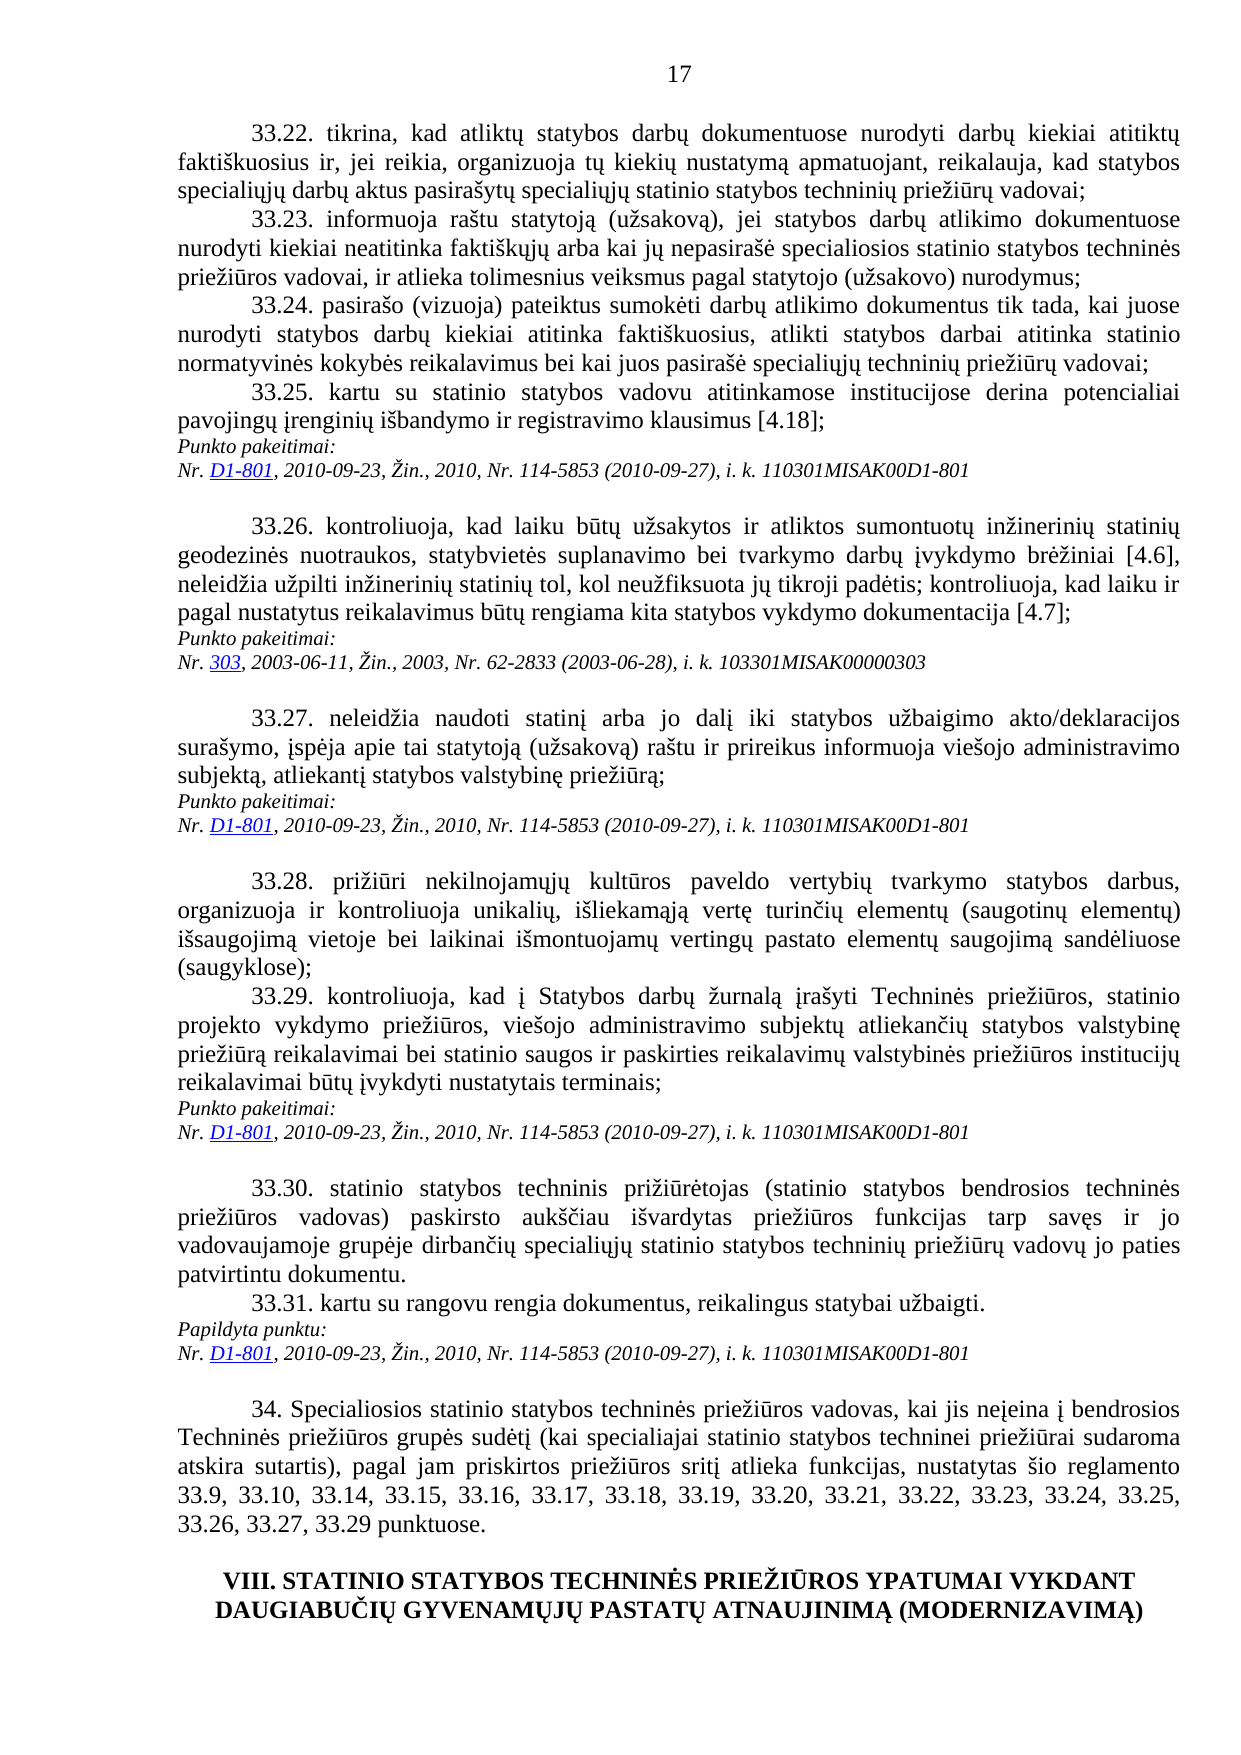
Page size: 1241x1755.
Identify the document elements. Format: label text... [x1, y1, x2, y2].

text 33.27. neleidžia naudoti statinį arba jo dalį iki statybos užbaigimo akto/deklaracijos surašymo, įspėja apie tai statytoją (užsakovą) raštu ir prireikus informuoja viešojo administravimo subjektą, atliekantį statybos valstybinę priežiūrą; [177, 703, 1181, 789]
text Punkto pakeitimai: [177, 1096, 1181, 1120]
text 33.23. informuoja raštu statytoją (užsakovą), jei statybos darbų atlikimo dokumentuose nurodyti kiekiai neatitinka faktiškųjų arba kai jų nepasirašė specialiosios statinio statybos techninės priežiūros vadovai, ir atlieka tolimesnius veiksmus pagal statytojo (užsakovo) nurodymus; [177, 204, 1181, 291]
text Nr. D1-801, 2010-09-23, Žin., 2010, Nr. 114-5853 (2010-09-27), i. k. 110301MISAK00D1-801 [177, 813, 1181, 837]
text 33.25. kartu su statinio statybos vadovu atitinkamose institucijose derina potencialiai pavojingų įrenginių išbandymo ir registravimo klausimus [4.18]; [177, 377, 1181, 434]
text VIII. STATINIO STATYBOS TECHNINĖS PRIEŽIŪROS YPATUMAI VYKDANT DAUGIABUČIŲ GYVENAMŲJŲ PASTATŲ ATNAUJINIMĄ (MODERNIZAVIMĄ) [177, 1566, 1181, 1624]
text 33.28. prižiūri nekilnojamųjų kultūros paveldo vertybių tvarkymo statybos darbus, organizuoja ir kontroliuoja unikalių, išliekamąją vertę turinčių elementų (saugotinų elementų) išsaugojimą vietoje bei laikinai išmontuojamų vertingų pastato elementų saugojimą sandėliuose (saugyklose); [177, 866, 1181, 981]
text Punkto pakeitimai: [177, 626, 1181, 650]
text Punkto pakeitimai: [177, 434, 1181, 458]
text 34. Specialiosios statinio statybos techninės priežiūros vadovas, kai jis neįeina į bendrosios Techninės priežiūros grupės sudėtį (kai specialiajai statinio statybos techninei priežiūrai sudaroma atskira sutartis), pagal jam priskirtos priežiūros sritį atlieka funkcijas, nustatytas šio reglamento 33.9, 33.10, 33.14, 33.15, 33.16, 33.17, 33.18, 33.19, 33.20, 33.21, 33.22, 33.23, 33.24, 33.25, 33.26, 33.27, 33.29 punktuose. [177, 1394, 1181, 1537]
text Nr. D1-801, 2010-09-23, Žin., 2010, Nr. 114-5853 (2010-09-27), i. k. 110301MISAK00D1-801 [177, 1341, 1181, 1365]
text 33.24. pasirašo (vizuoja) pateiktus sumokėti darbų atlikimo dokumentus tik tada, kai juose nurodyti statybos darbų kiekiai atitinka faktiškuosius, atlikti statybos darbai atitinka statinio normatyvinės kokybės reikalavimus bei kai juos pasirašė specialiųjų techninių priežiūrų vadovai; [177, 291, 1181, 377]
text Nr. 303, 2003-06-11, Žin., 2003, Nr. 62-2833 (2003-06-28), i. k. 103301MISAK00000303 [177, 650, 1181, 674]
text 33.26. kontroliuoja, kad laiku būtų užsakytos ir atliktos sumontuotų inžinerinių statinių geodezinės nuotraukos, statybvietės suplanavimo bei tvarkymo darbų įvykdymo brėžiniai [4.6], neleidžia užpilti inžinerinių statinių tol, kol neužfiksuota jų tikroji padėtis; kontroliuoja, kad laiku ir pagal nustatytus reikalavimus būtų rengiama kita statybos vykdymo dokumentacija [4.7]; [177, 511, 1181, 626]
text 33.30. statinio statybos techninis prižiūrėtojas (statinio statybos bendrosios techninės priežiūros vadovas) paskirsto aukščiau išvardytas priežiūros funkcijas tarp savęs ir jo vadovaujamoje grupėje dirbančių specialiųjų statinio statybos techninių priežiūrų vadovų jo paties patvirtintu dokumentu. [177, 1173, 1181, 1288]
text 33.31. kartu su rangovu rengia dokumentus, reikalingus statybai užbaigti. [177, 1288, 1181, 1317]
text Papildyta punktu: [177, 1317, 1181, 1341]
text Nr. D1-801, 2010-09-23, Žin., 2010, Nr. 114-5853 (2010-09-27), i. k. 110301MISAK00D1-801 [177, 458, 1181, 482]
text 33.29. kontroliuoja, kad į Statybos darbų žurnalą įrašyti Techninės priežiūros, statinio projekto vykdymo priežiūros, viešojo administravimo subjektų atliekančių statybos valstybinę priežiūrą reikalavimai bei statinio saugos ir paskirties reikalavimų valstybinės priežiūros institucijų reikalavimai būtų įvykdyti nustatytais terminais; [177, 981, 1181, 1096]
text Punkto pakeitimai: [177, 789, 1181, 813]
text 33.22. tikrina, kad atliktų statybos darbų dokumentuose nurodyti darbų kiekiai atitiktų faktiškuosius ir, jei reikia, organizuoja tų kiekių nustatymą apmatuojant, reikalauja, kad statybos specialiųjų darbų aktus pasirašytų specialiųjų statinio statybos techninių priežiūrų vadovai; [177, 118, 1181, 204]
text Nr. D1-801, 2010-09-23, Žin., 2010, Nr. 114-5853 (2010-09-27), i. k. 110301MISAK00D1-801 [177, 1120, 1181, 1144]
